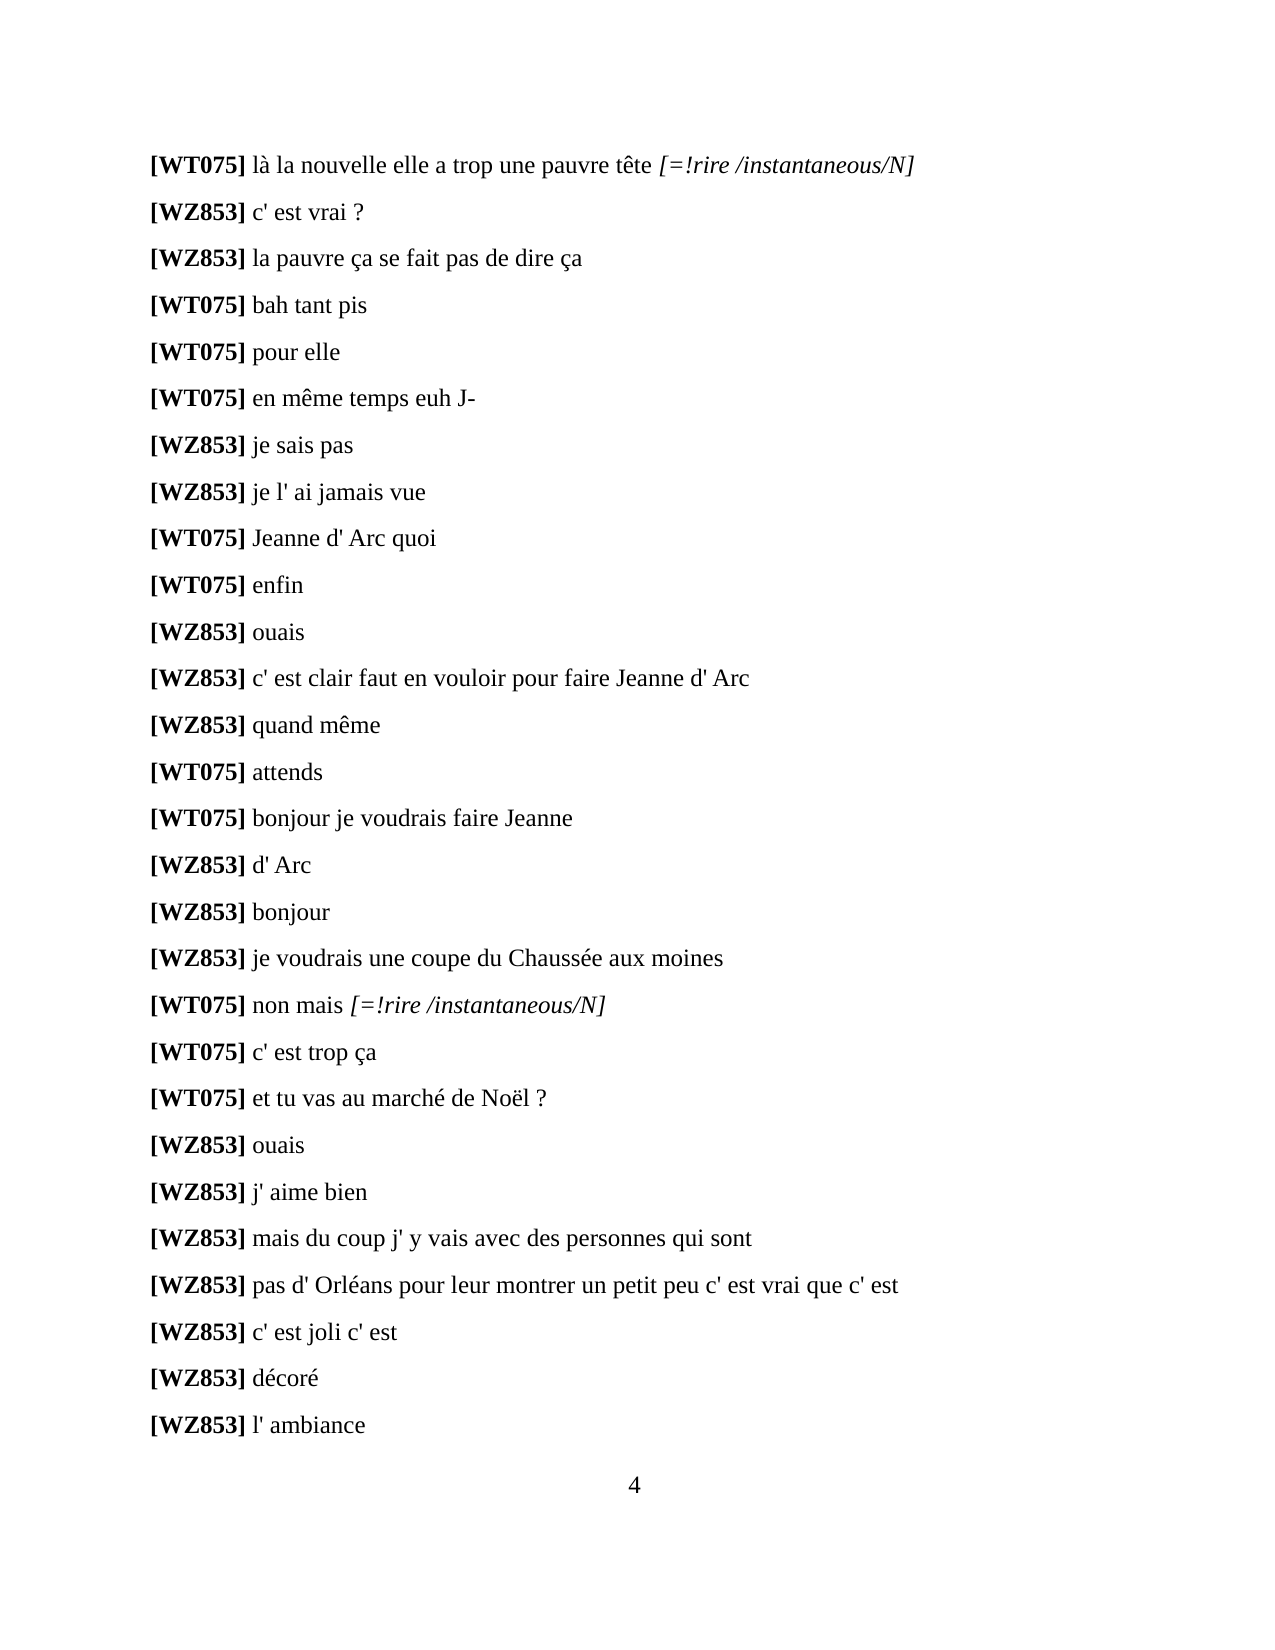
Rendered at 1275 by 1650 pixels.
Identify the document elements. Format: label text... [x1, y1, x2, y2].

text [WZ853] c' est vrai ? [150, 197, 1125, 225]
text [WZ853] je sais pas [150, 430, 1125, 459]
text [WZ853] bonjour [150, 897, 1125, 925]
text [WZ853] ouais [150, 617, 1125, 645]
text [WZ853] c' est clair faut en vouloir pour faire Jeanne d' Arc [150, 663, 1125, 692]
text [WZ853] je voudrais une coupe du Chaussée aux moines [150, 943, 1125, 972]
text [WT075] pour elle [150, 337, 1125, 365]
text [WZ853] la pauvre ça se fait pas de dire ça [150, 243, 1125, 272]
text [WZ853] ouais [150, 1130, 1125, 1159]
text [WT075] attends [150, 757, 1125, 785]
text [WT075] bonjour je voudrais faire Jeanne [150, 803, 1125, 832]
text [WZ853] quand même [150, 710, 1125, 739]
text [WZ853] c' est joli c' est [150, 1317, 1125, 1345]
text [WT075] là la nouvelle elle a trop une pauvre tête [=!rire /instantaneous/N] [150, 150, 1125, 179]
text [WZ853] d' Arc [150, 850, 1125, 879]
text [WT075] bah tant pis [150, 290, 1125, 319]
text [WT075] c' est trop ça [150, 1037, 1125, 1065]
text [WT075] Jeanne d' Arc quoi [150, 523, 1125, 552]
text [WZ853] mais du coup j' y vais avec des personnes qui sont [150, 1223, 1125, 1252]
text [WT075] non mais [=!rire /instantaneous/N] [150, 990, 1125, 1019]
text [WZ853] je l' ai jamais vue [150, 477, 1125, 505]
text [WT075] enfin [150, 570, 1125, 599]
text [WZ853] l' ambiance [150, 1410, 1125, 1439]
text [WZ853] j' aime bien [150, 1177, 1125, 1205]
text [WZ853] décoré [150, 1363, 1125, 1392]
text [WZ853] pas d' Orléans pour leur montrer un petit peu c' est vrai que c' est [150, 1270, 1125, 1299]
text [WT075] et tu vas au marché de Noël ? [150, 1083, 1125, 1112]
text [WT075] en même temps euh J- [150, 383, 1125, 412]
